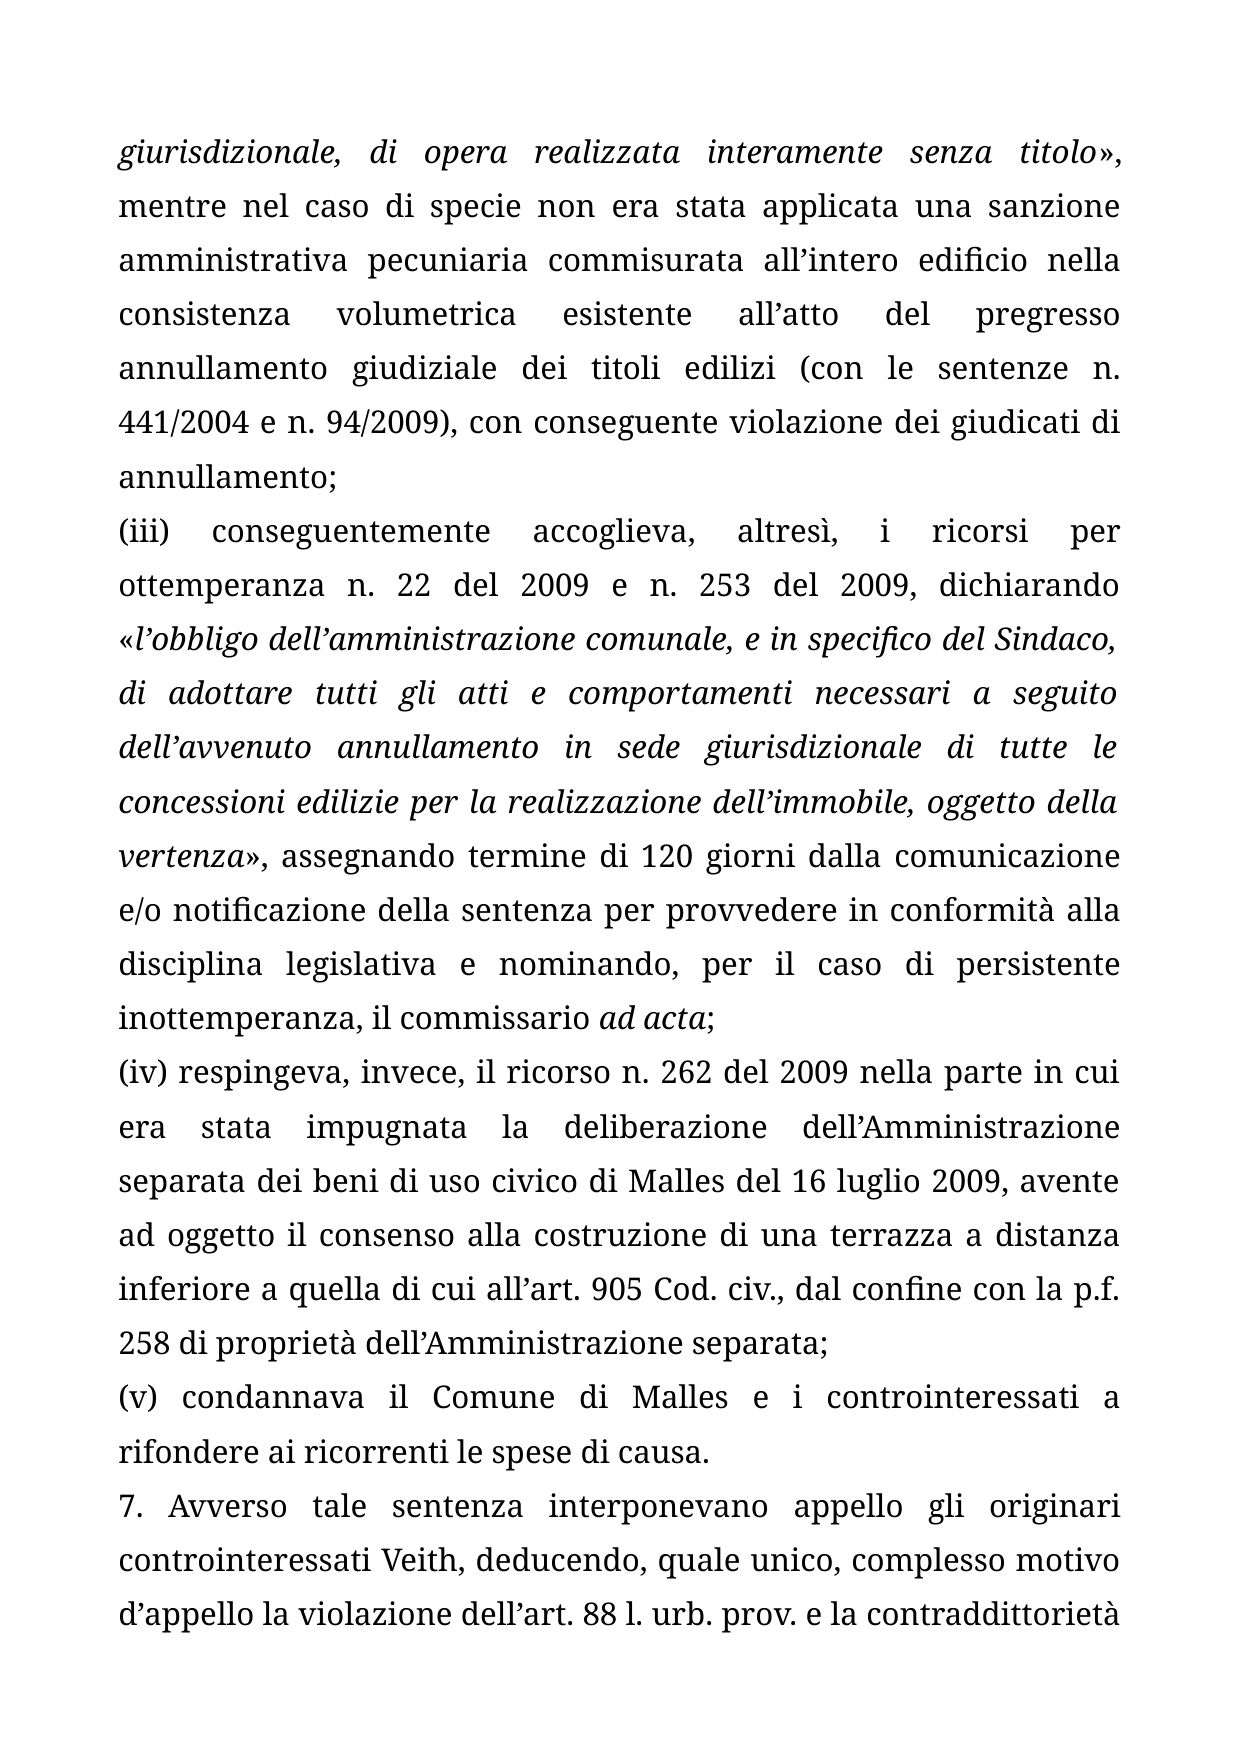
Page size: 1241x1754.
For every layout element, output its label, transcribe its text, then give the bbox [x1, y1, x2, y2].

text 7. Avverso tale sentenza interponevano appello gli originari controinteressati Veith, deducendo, quale unico, complesso motivo d’appello la violazione dell’art. 88 l. urb. prov. e la contraddittorietà [118, 1472, 1122, 1635]
text giurisdizionale, di opera realizzata interamente senza titolo», mentre nel caso di specie non era stata applicata una sanzione amministrativa pecuniaria commisurata all’intero edificio nella consistenza volumetrica esistente all’atto del pregresso annullamento giudiziale dei titoli edilizi (con le sentenze n. 441/2004 e n. 94/2009), con conseguente violazione dei giudicati di annullamento; [118, 118, 1122, 497]
text (iii) conseguentemente accoglieva, altresì, i ricorsi per ottemperanza n. 22 del 2009 e n. 253 del 2009, dichiarando «l’obbligo dell’amministrazione comunale, e in specifico del Sindaco, di adottare tutti gli atti e comportamenti necessari a seguito dell’avvenuto annullamento in sede giurisdizionale di tutte le concessioni edilizie per la realizzazione dell’immobile, oggetto della vertenza», assegnando termine di 120 giorni dalla comunicazione e/o notificazione della sentenza per provvedere in conformità alla disciplina legislativa e nominando, per il caso di persistente inottemperanza, il commissario ad acta; [118, 497, 1122, 1039]
text (iv) respingeva, invece, il ricorso n. 262 del 2009 nella parte in cui era stata impugnata la deliberazione dell’Amministrazione separata dei beni di uso civico di Malles del 16 luglio 2009, avente ad oggetto il consenso alla costruzione di una terrazza a distanza inferiore a quella di cui all’art. 905 Cod. civ., dal confine con la p.f. 258 di proprietà dell’Amministrazione separata; [118, 1039, 1122, 1364]
text (v) condannava il Comune di Malles e i controinteressati a rifondere ai ricorrenti le spese di causa. [118, 1364, 1122, 1472]
